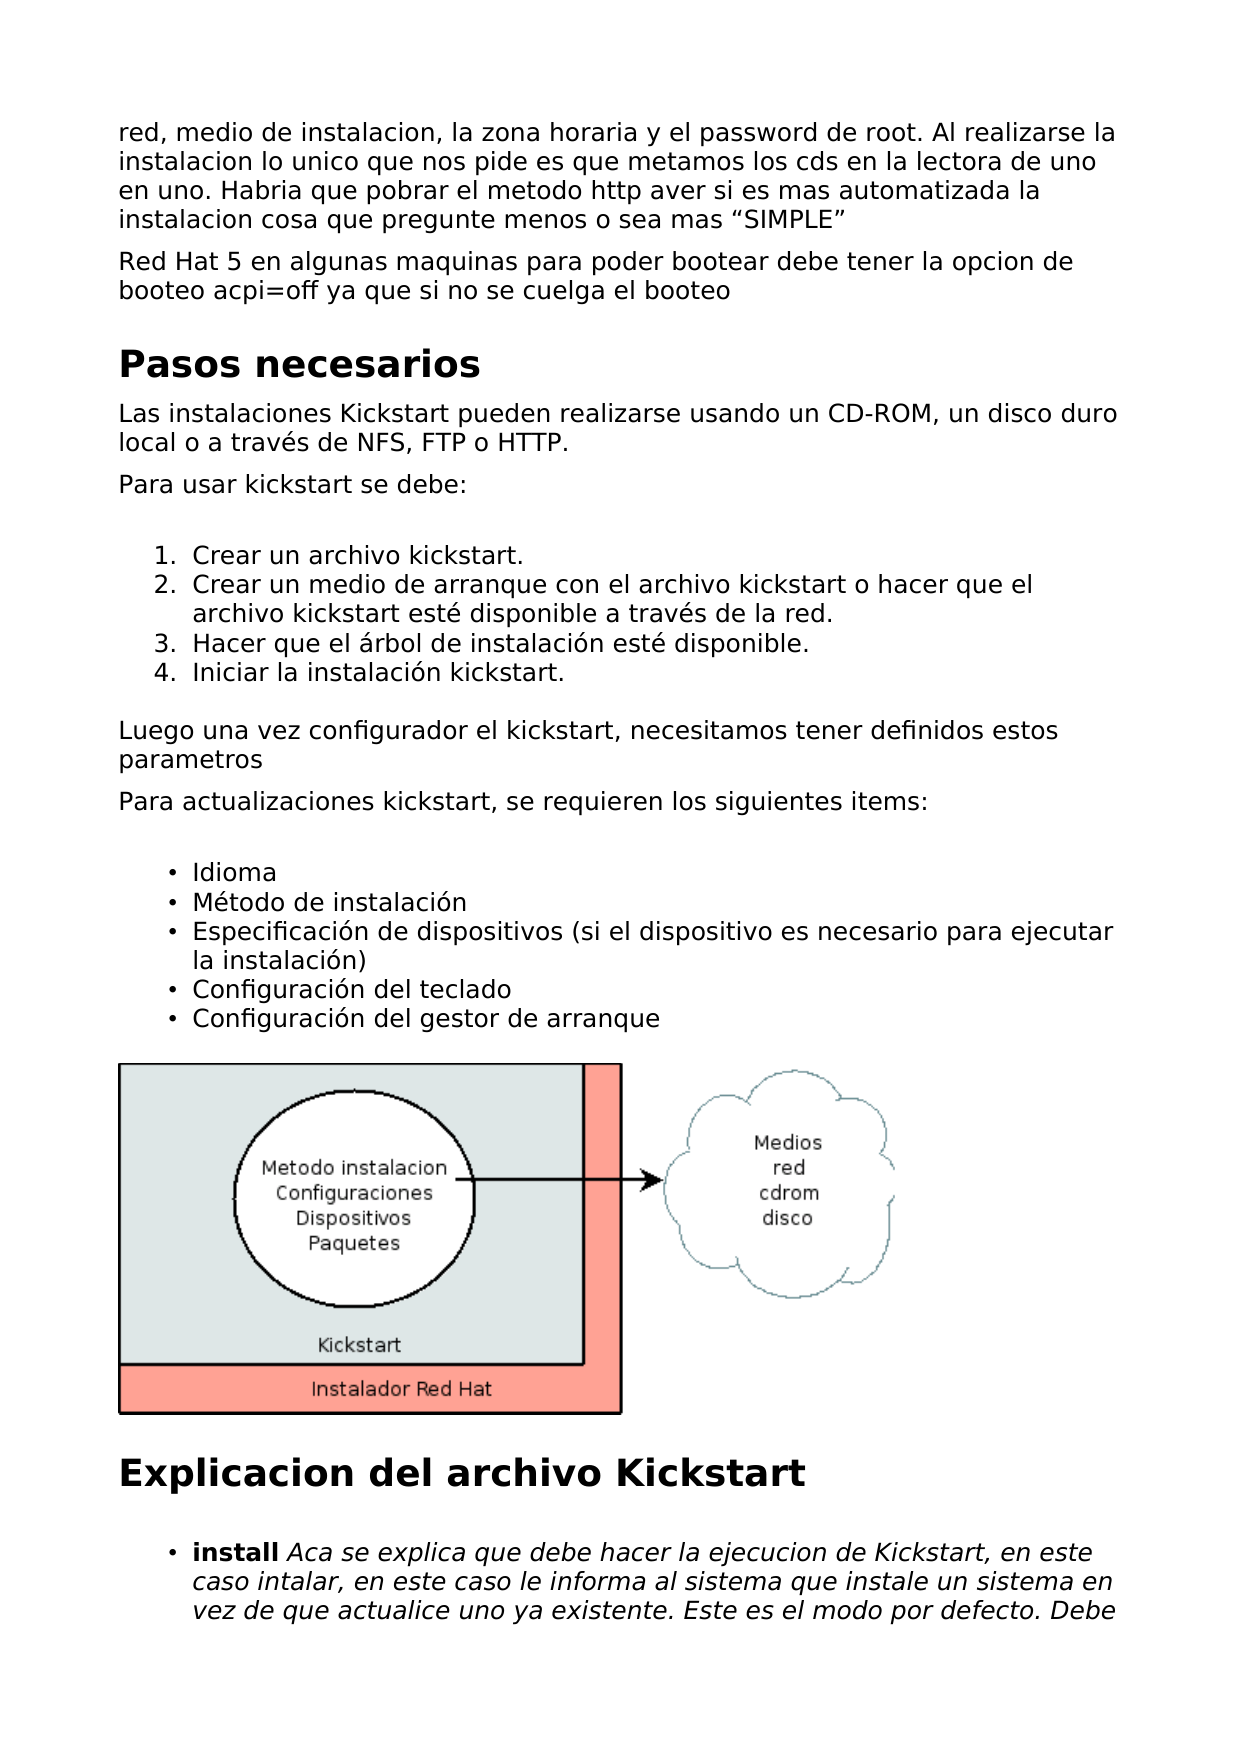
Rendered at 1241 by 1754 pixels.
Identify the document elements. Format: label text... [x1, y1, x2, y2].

text Luego una vez configurador el kickstart, necesitamos tener definidos estos parametros [118, 717, 1122, 775]
text Para usar kickstart se debe: [118, 470, 1122, 499]
text Para actualizaciones kickstart, se requieren los siguientes items: [118, 787, 1122, 817]
picture [118, 1063, 895, 1415]
list Iniciar la instalación kickstart. [177, 658, 1122, 687]
subtitle Explicacion del archivo Kickstart [118, 1452, 1122, 1496]
subtitle Pasos necesarios [118, 343, 1122, 387]
text Las instalaciones Kickstart pueden realizarse usando un CD-ROM, un disco duro local o a través de NFS, FTP o HTTP. [118, 399, 1122, 458]
list Crear un archivo kickstart. [177, 541, 1122, 570]
list Hacer que el árbol de instalación esté disponible. [177, 629, 1122, 658]
text red, medio de instalacion, la zona horaria y el password de root. Al realizarse la instalacion lo unico que nos pide es que metamos los cds en la lectora de uno en uno. Habria que pobrar el metodo http aver si es mas automatizada la instalacion cosa que pregunte menos o sea mas “SIMPLE” [118, 118, 1122, 235]
list Configuración del gestor de arranque [177, 1004, 1122, 1033]
list Configuración del teclado [177, 975, 1122, 1004]
list install Aca se explica que debe hacer la ejecucion de Kickstart, en este caso intalar, en este caso le informa al sistema que instale un sistema en vez de que actualice uno ya existente. Este es el modo por defecto. Debe [177, 1538, 1122, 1625]
text Red Hat 5 en algunas maquinas para poder bootear debe tener la opcion de booteo acpi=off ya que si no se cuelga el booteo [118, 247, 1122, 306]
list Especificación de dispositivos (si el dispositivo es necesario para ejecutar la instalación) [177, 917, 1122, 975]
list Método de instalación [177, 888, 1122, 917]
list Crear un medio de arranque con el archivo kickstart o hacer que el archivo kickstart esté disponible a través de la red. [177, 570, 1122, 629]
list Idioma [177, 858, 1122, 888]
